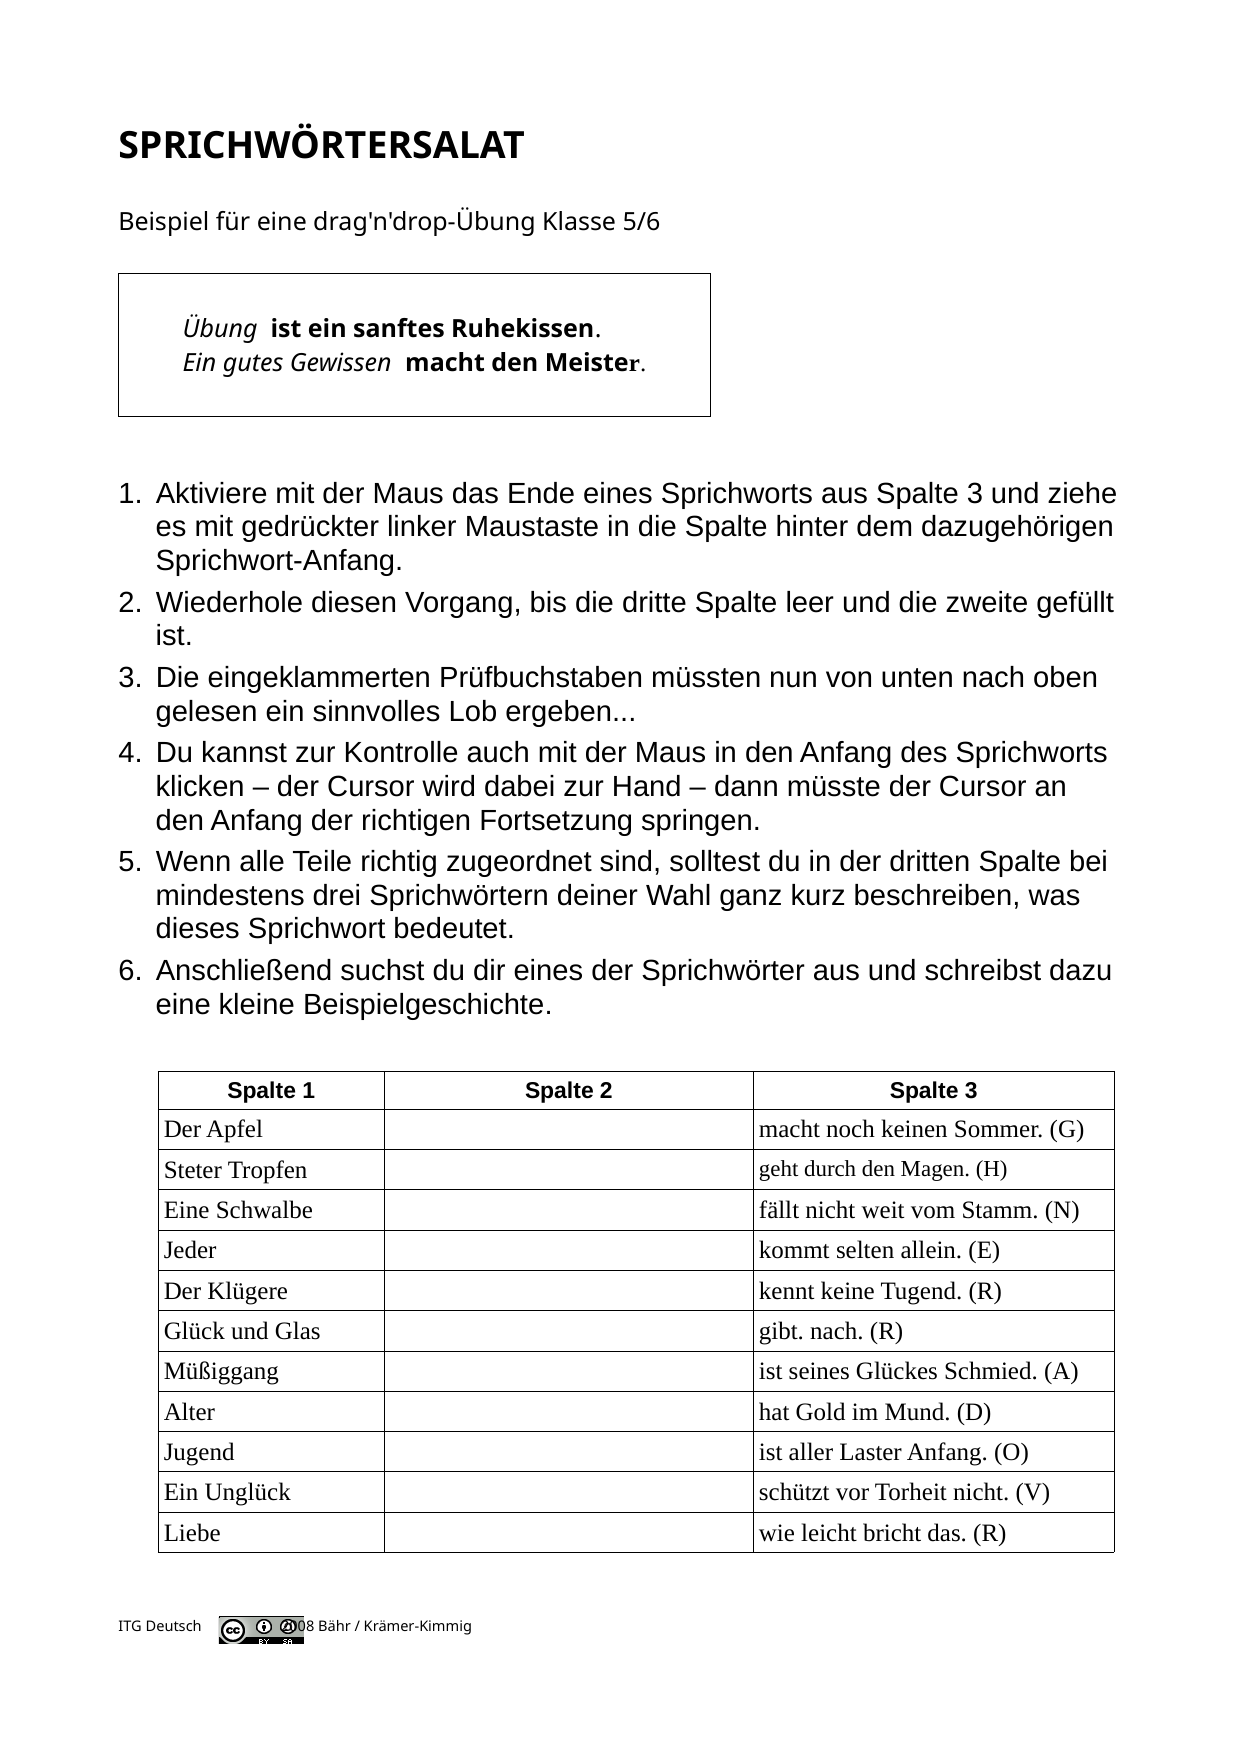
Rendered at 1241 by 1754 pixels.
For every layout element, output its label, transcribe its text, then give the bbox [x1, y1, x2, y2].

table_cell [385, 1231, 753, 1270]
list Die eingeklammerten Prüfbuchstaben müssten nun von unten nach oben gelesen ein sinnvolles Lob ergeben... [118, 660, 1122, 727]
table_cell Steter Tropfen [159, 1150, 384, 1189]
table_cell [385, 1271, 753, 1310]
list Aktiviere mit der Maus das Ende eines Sprichworts aus Spalte 3 und ziehe es mit gedrückter linker Maustaste in die Spalte hinter dem dazugehörigen Sprichwort-Anfang. [118, 476, 1122, 576]
table_header Spalte 2 [385, 1072, 753, 1109]
table_cell Jugend [159, 1432, 384, 1471]
table_cell [385, 1190, 753, 1229]
table_cell [385, 1472, 753, 1512]
table_cell wie leicht bricht das. (R) [754, 1513, 1114, 1552]
table_cell Liebe [159, 1513, 384, 1552]
table_cell Glück und Glas [159, 1311, 384, 1351]
table_cell kommt selten allein. (E) [754, 1231, 1114, 1270]
table_cell ist seines Glückes Schmied. (A) [754, 1352, 1114, 1391]
table_cell macht noch keinen Sommer. (G) [754, 1110, 1114, 1149]
list Wiederhole diesen Vorgang, bis die dritte Spalte leer und die zweite gefüllt ist. [118, 585, 1122, 652]
table_cell [385, 1392, 753, 1431]
picture [218, 1616, 304, 1645]
table_cell Eine Schwalbe [159, 1190, 384, 1229]
table_cell kennt keine Tugend. (R) [754, 1271, 1114, 1310]
table_cell [385, 1150, 753, 1189]
table_cell [385, 1432, 753, 1471]
table_cell ist aller Laster Anfang. (O) [754, 1432, 1114, 1471]
table_cell [385, 1311, 753, 1351]
list Wenn alle Teile richtig zugeordnet sind, solltest du in der dritten Spalte bei mindestens drei Sprichwörtern deiner Wahl ganz kurz beschreiben, was dieses Sprichwort bedeutet. [118, 844, 1122, 945]
table_cell Alter [159, 1392, 384, 1431]
table_cell [385, 1513, 753, 1552]
text SPRICHWÖRTERSALAT [118, 118, 1122, 169]
table_cell Der Apfel [159, 1110, 384, 1149]
table_cell Müßiggang [159, 1352, 384, 1391]
table_cell hat Gold im Mund. (D) [754, 1392, 1114, 1431]
table_cell Ein Unglück [159, 1472, 384, 1512]
table_cell schützt vor Torheit nicht. (V) [754, 1472, 1114, 1512]
table_cell geht durch den Magen. (H) [754, 1150, 1114, 1189]
table_cell [385, 1110, 753, 1149]
table_header Spalte 1 [159, 1072, 384, 1109]
list Du kannst zur Kontrolle auch mit der Maus in den Anfang des Sprichworts klicken – der Cursor wird dabei zur Hand – dann müsste der Cursor an den Anfang der richtigen Fortsetzung springen. [118, 736, 1122, 836]
table_cell fällt nicht weit vom Stamm. (N) [754, 1190, 1114, 1229]
table_cell Jeder [159, 1231, 384, 1270]
table_cell Der Klügere [159, 1271, 384, 1310]
table_cell [385, 1352, 753, 1391]
list Anschließend suchst du dir eines der Sprichwörter aus und schreibst dazu eine kleine Beispielgeschichte. [118, 953, 1122, 1021]
text Beispiel für eine drag'n'drop-Übung Klasse 5/6 [118, 203, 1122, 237]
table_header Spalte 3 [754, 1072, 1114, 1109]
table_cell gibt. nach. (R) [754, 1311, 1114, 1351]
